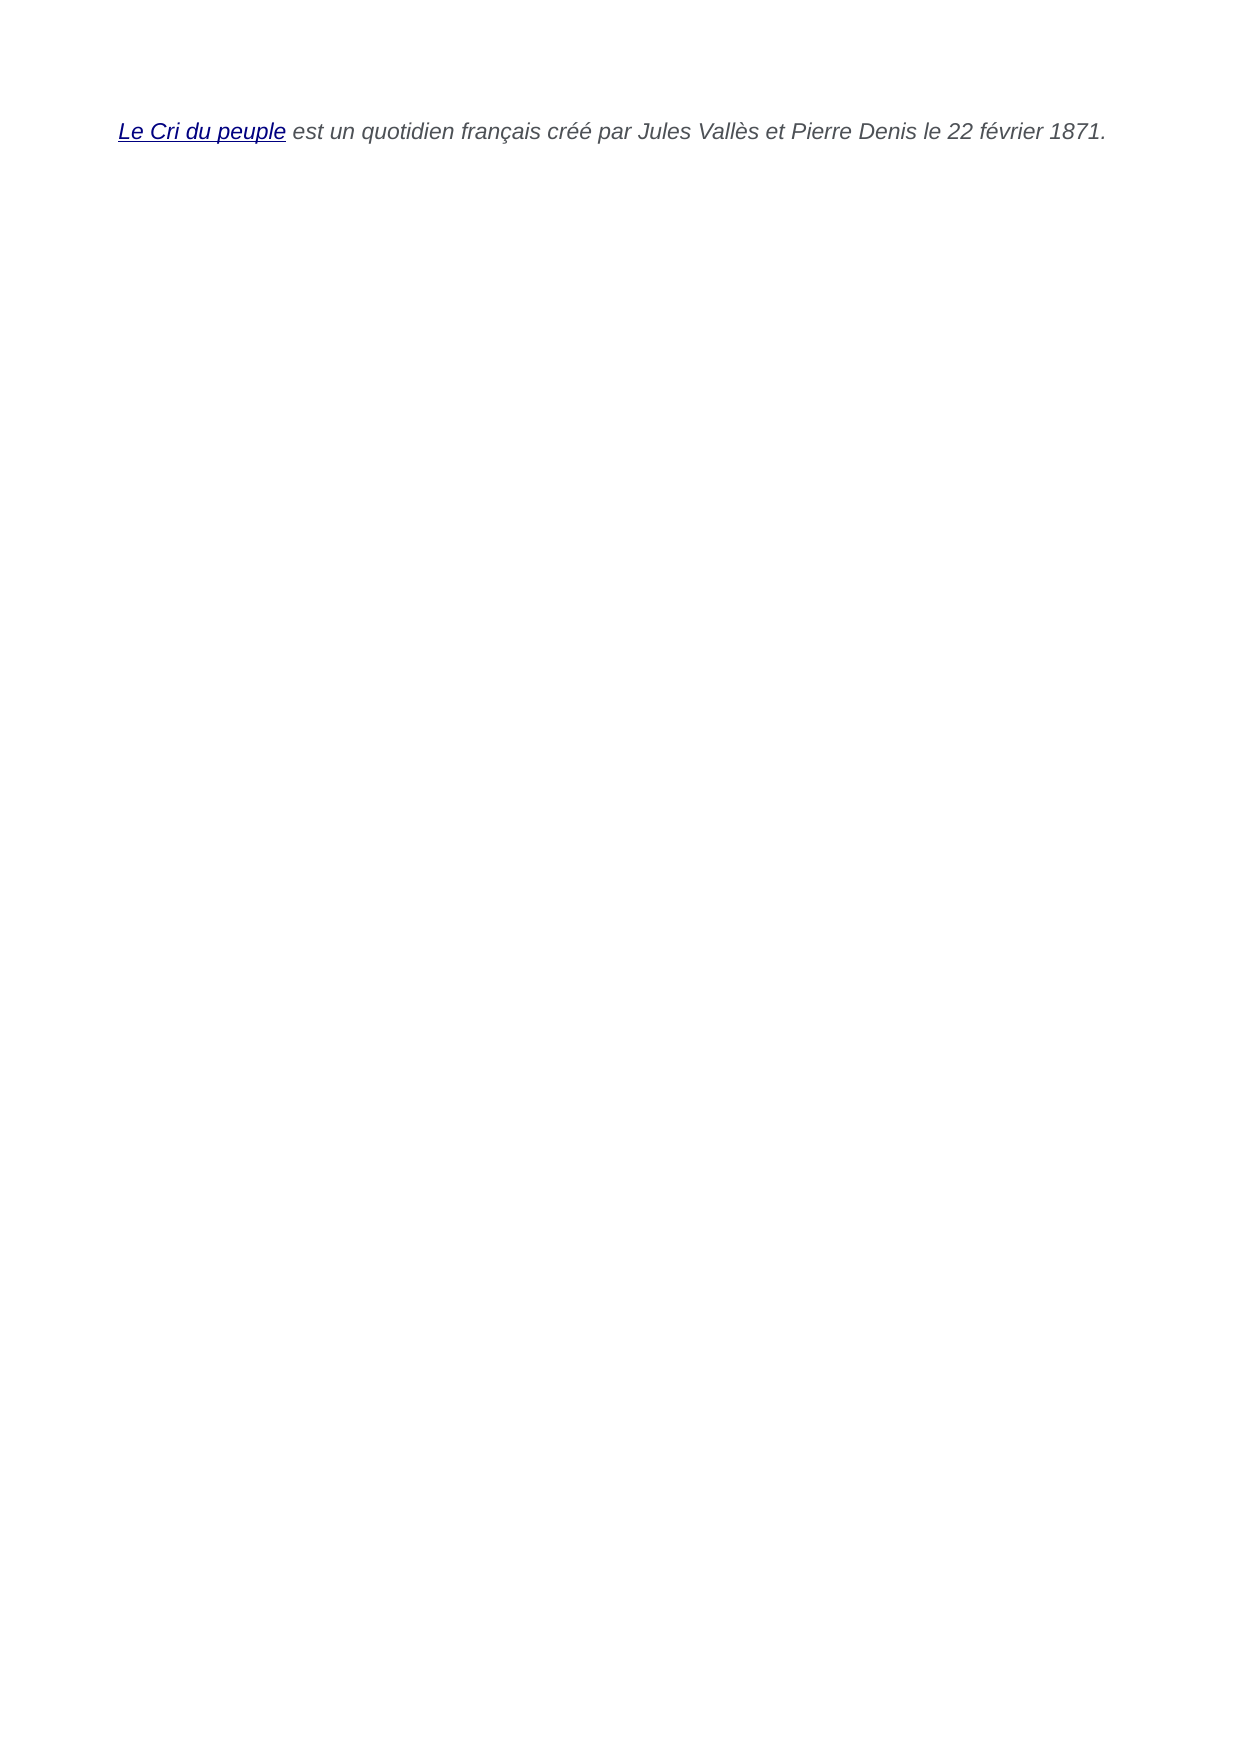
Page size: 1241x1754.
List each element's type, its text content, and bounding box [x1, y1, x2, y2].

text Le Cri du peuple est un quotidien français créé par Jules Vallès et Pierre Denis le 22 février 1871. [118, 118, 1122, 144]
